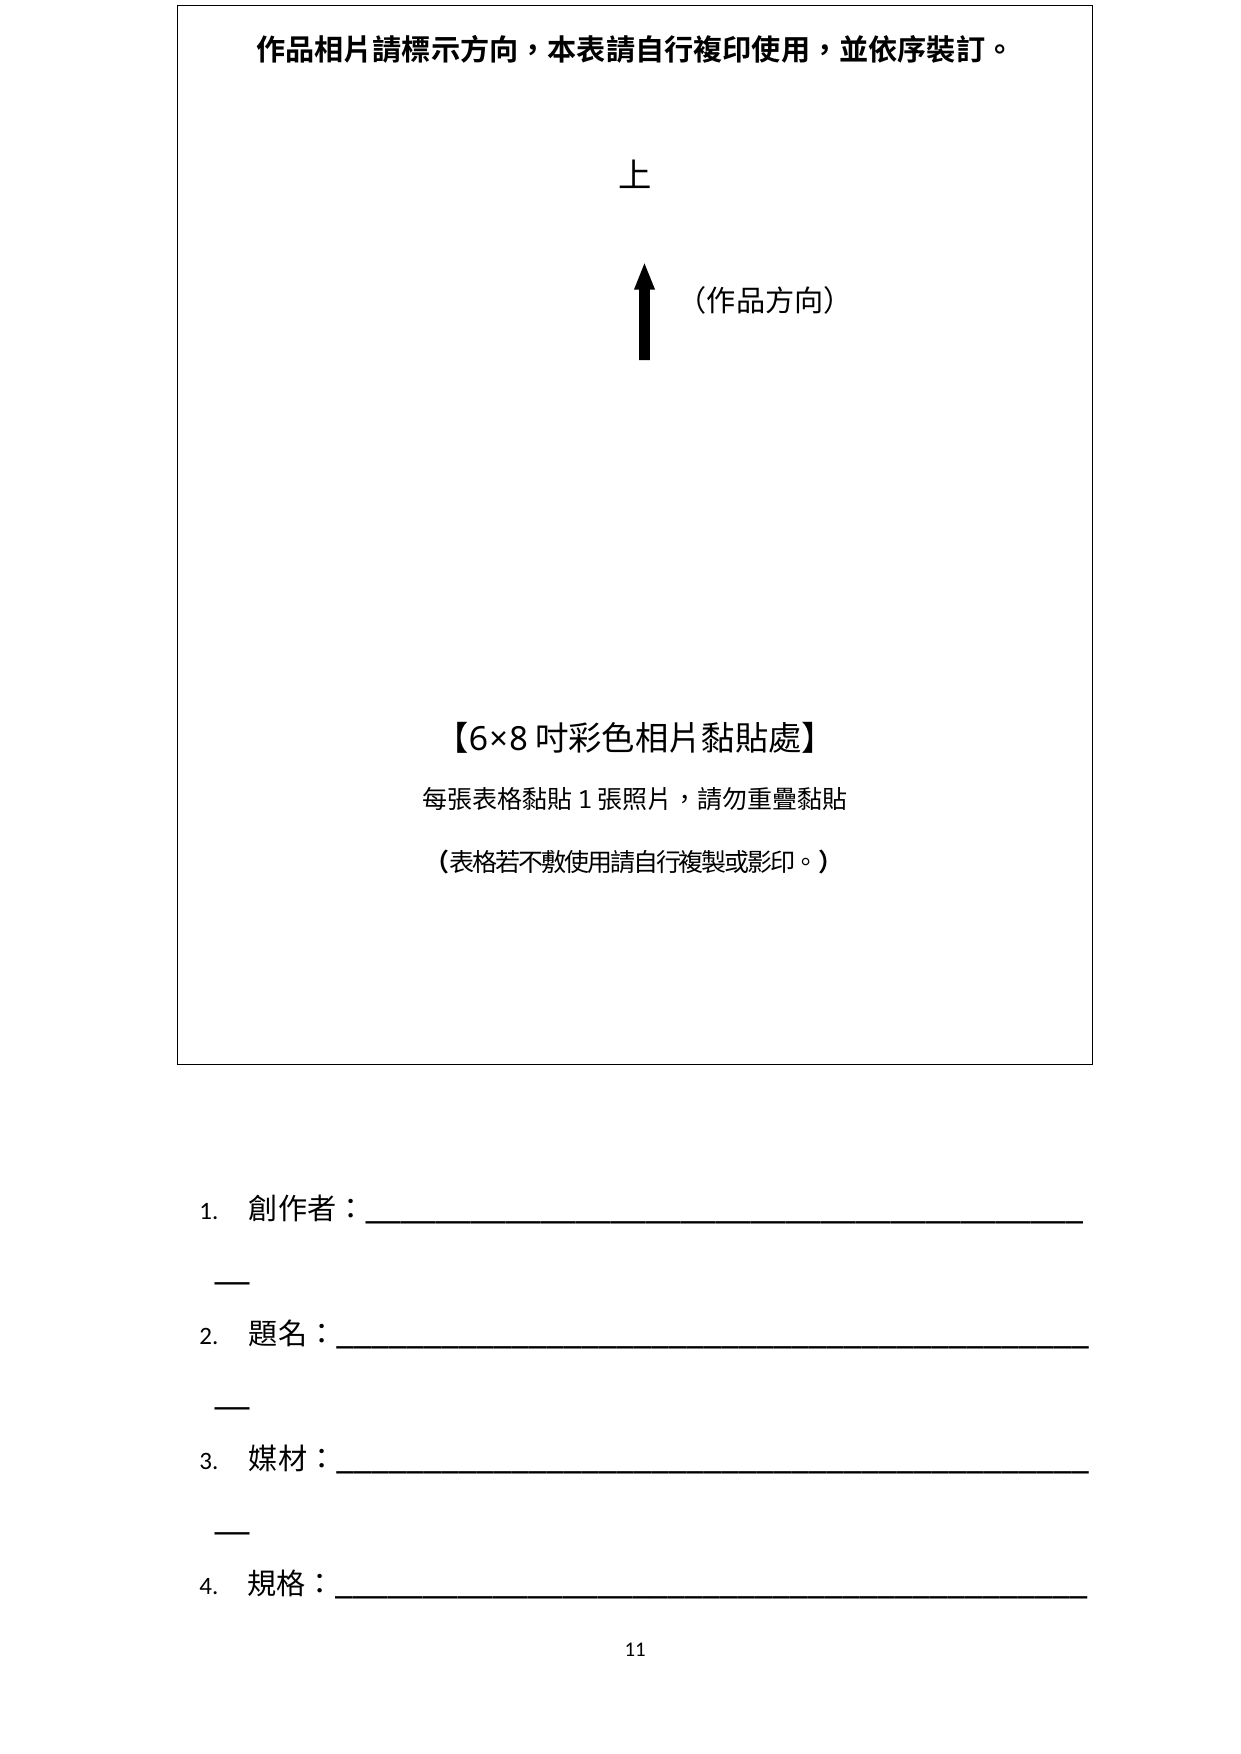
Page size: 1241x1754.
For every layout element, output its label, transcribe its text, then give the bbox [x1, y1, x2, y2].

list 媒材：_____________________________________________ [199, 1415, 1092, 1540]
list 題名：_____________________________________________ [199, 1290, 1092, 1415]
table_header 作品相片請標示方向，本表請自行複印使用，並依序裝訂。 上 （作品方向） 【6×8吋彩色相片黏貼處】 每張表格黏貼1張照片，請勿重疊黏貼 （表格若不敷使用請自行複製或影印。） [178, 6, 1092, 1064]
list 規格：_____________________________________________ [199, 1540, 1092, 1603]
list 創作者：___________________________________________ [199, 1165, 1092, 1290]
